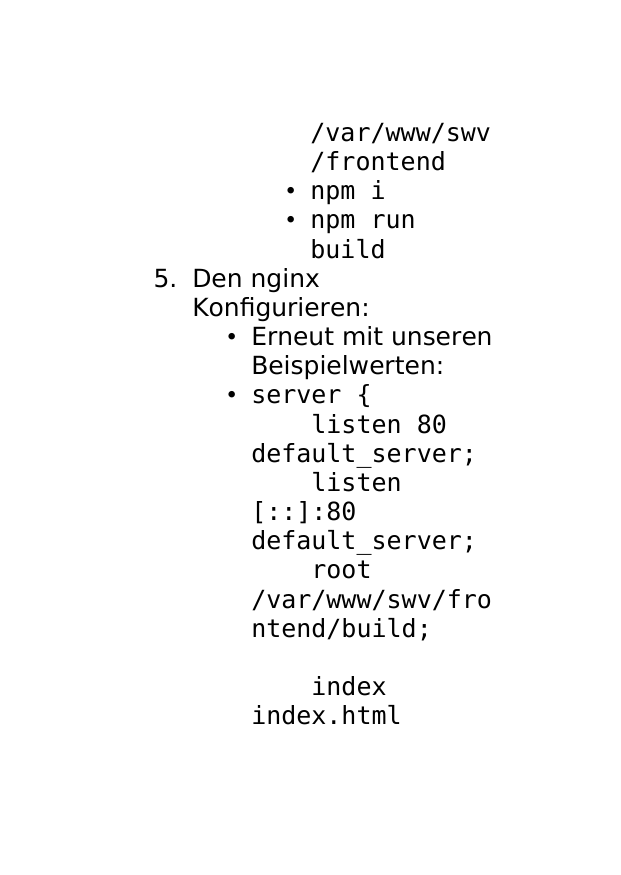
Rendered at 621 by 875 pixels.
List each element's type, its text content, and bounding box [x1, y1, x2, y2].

list server { listen 80 default_server; listen [::]:80 default_server; root /var/www/swv/frontend/build; index index.html [236, 381, 502, 731]
list Erneut mit unseren Beispielwerten: [236, 322, 502, 381]
list Den nginx Konfigurieren: [177, 264, 502, 322]
list npm i [295, 176, 502, 206]
list npm run build [295, 206, 502, 264]
list /var/www/swv/frontend [295, 118, 502, 176]
